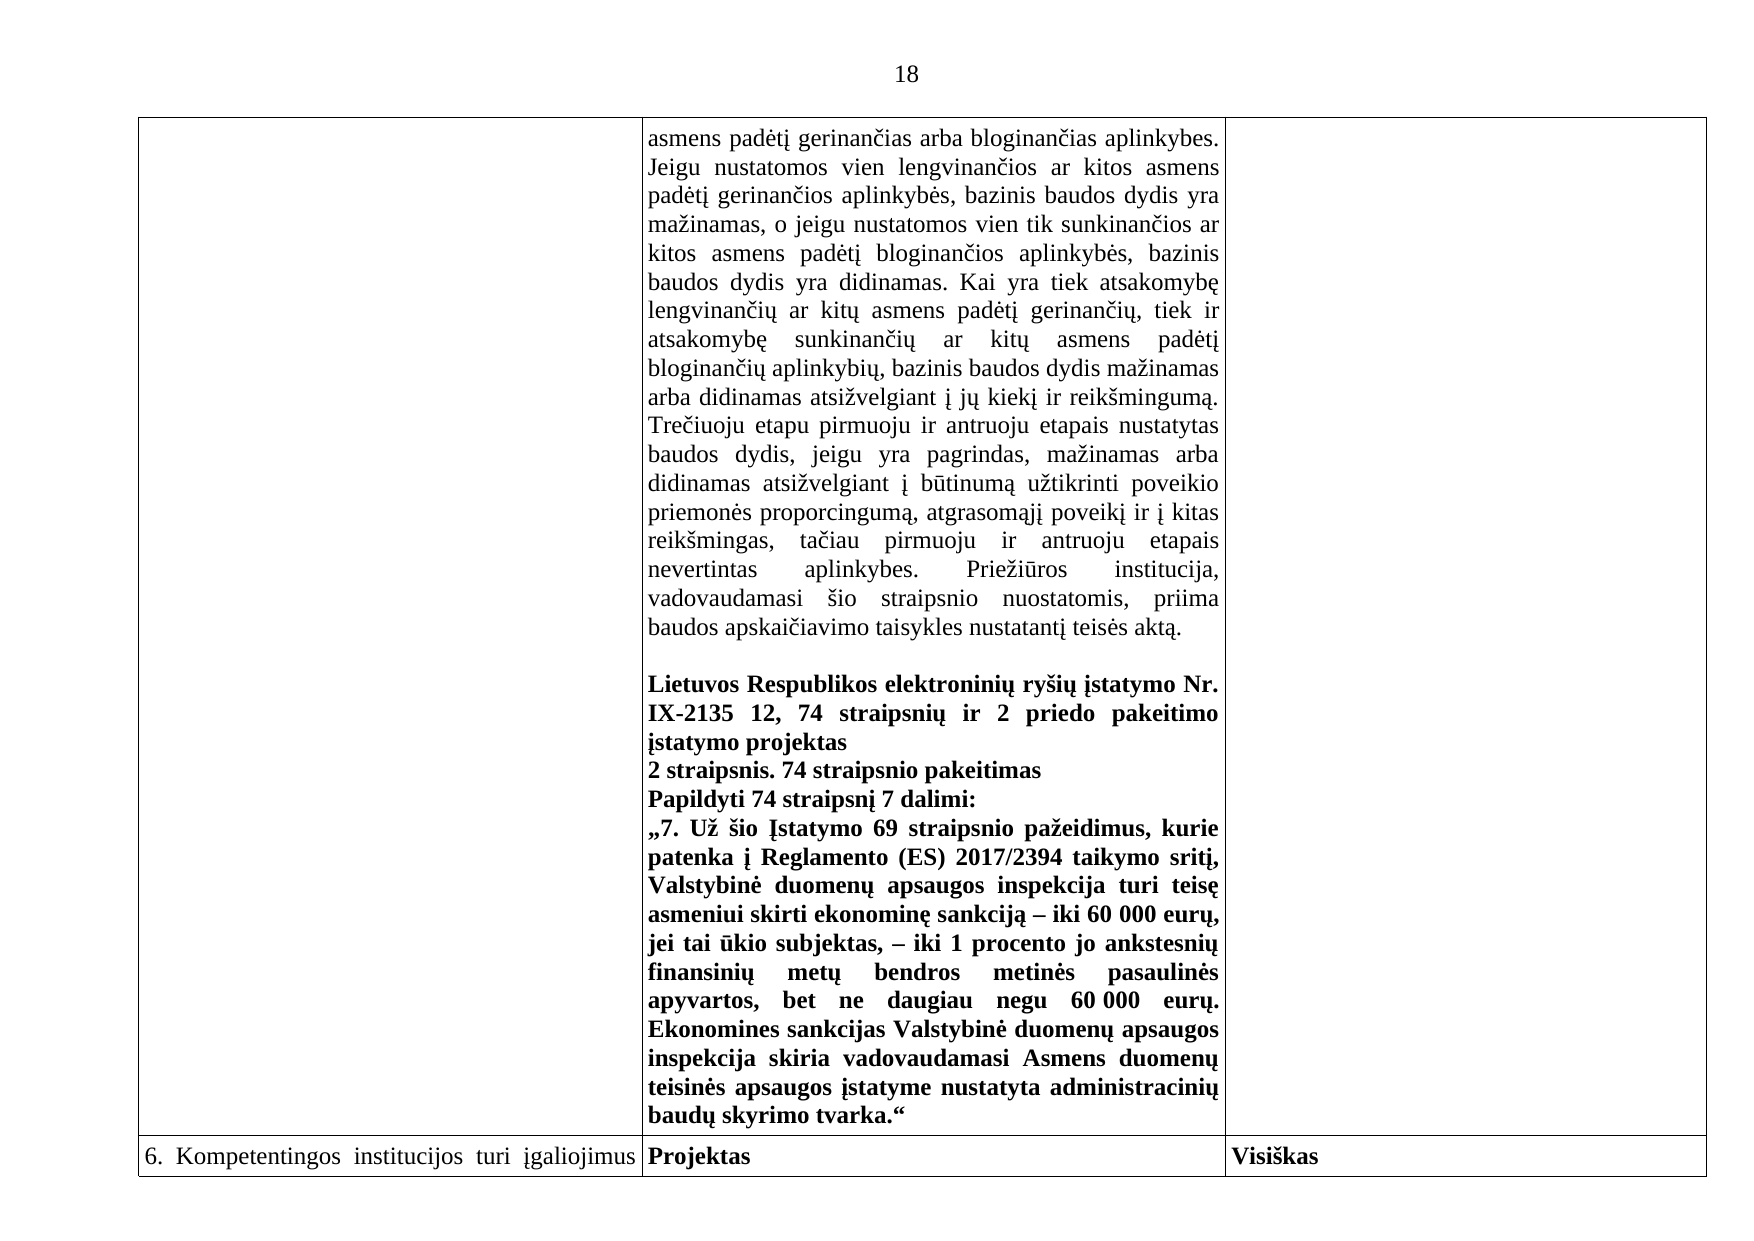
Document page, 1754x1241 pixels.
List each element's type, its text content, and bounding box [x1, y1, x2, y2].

table_cell [1226, 118, 1706, 1135]
table_cell Projektas [643, 1136, 1225, 1176]
table_cell [139, 118, 642, 1135]
table_cell asmens padėtį gerinančias arba bloginančias aplinkybes. Jeigu nustatomos vien lengvinančios ar kitos asmens padėtį gerinančios aplinkybės, bazinis baudos dydis yra mažinamas, o jeigu nustatomos vien tik sunkinančios ar kitos asmens padėtį bloginančios aplinkybės, bazinis baudos dydis yra didinamas. Kai yra tiek atsakomybę lengvinančių ar kitų asmens padėtį gerinančių, tiek ir atsakomybę sunkinančių ar kitų asmens padėtį bloginančių aplinkybių, bazinis baudos dydis mažinamas arba didinamas atsižvelgiant į jų kiekį ir reikšmingumą. Trečiuoju etapu pirmuoju ir antruoju etapais nustatytas baudos dydis, jeigu yra pagrindas, mažinamas arba didinamas atsižvelgiant į būtinumą užtikrinti poveikio priemonės proporcingumą, atgrasomąjį poveikį ir į kitas reikšmingas, tačiau pirmuoju ir antruoju etapais nevertintas aplinkybes. Priežiūros institucija, vadovaudamasi šio straipsnio nuostatomis, priima baudos apskaičiavimo taisykles nustatantį teisės aktą. Lietuvos Respublikos elektroninių ryšių įstatymo Nr. IX-2135 12, 74 straipsnių ir 2 priedo pakeitimo įstatymo projektas 2 straipsnis. 74 straipsnio pakeitimas Papildyti 74 straipsnį 7 dalimi: „7. Už šio Įstatymo 69 straipsnio pažeidimus, kurie patenka į Reglamento (ES) 2017/2394 taikymo sritį, Valstybinė duomenų apsaugos inspekcija turi teisę asmeniui skirti ekonominę sankciją – iki 60 000 eurų, jei tai ūkio subjektas, – iki 1 procento jo ankstesnių finansinių metų bendros metinės pasaulinės apyvartos, bet ne daugiau negu 60 000 eurų. Ekonomines sankcijas Valstybinė duomenų apsaugos inspekcija skiria vadovaudamasi Asmens duomenų teisinės apsaugos įstatyme nustatyta administracinių baudų skyrimo tvarka.“ [643, 118, 1225, 1135]
table_cell Visiškas [1226, 1136, 1706, 1176]
table_cell 6. Kompetentingos institucijos turi įgaliojimus [139, 1136, 642, 1176]
